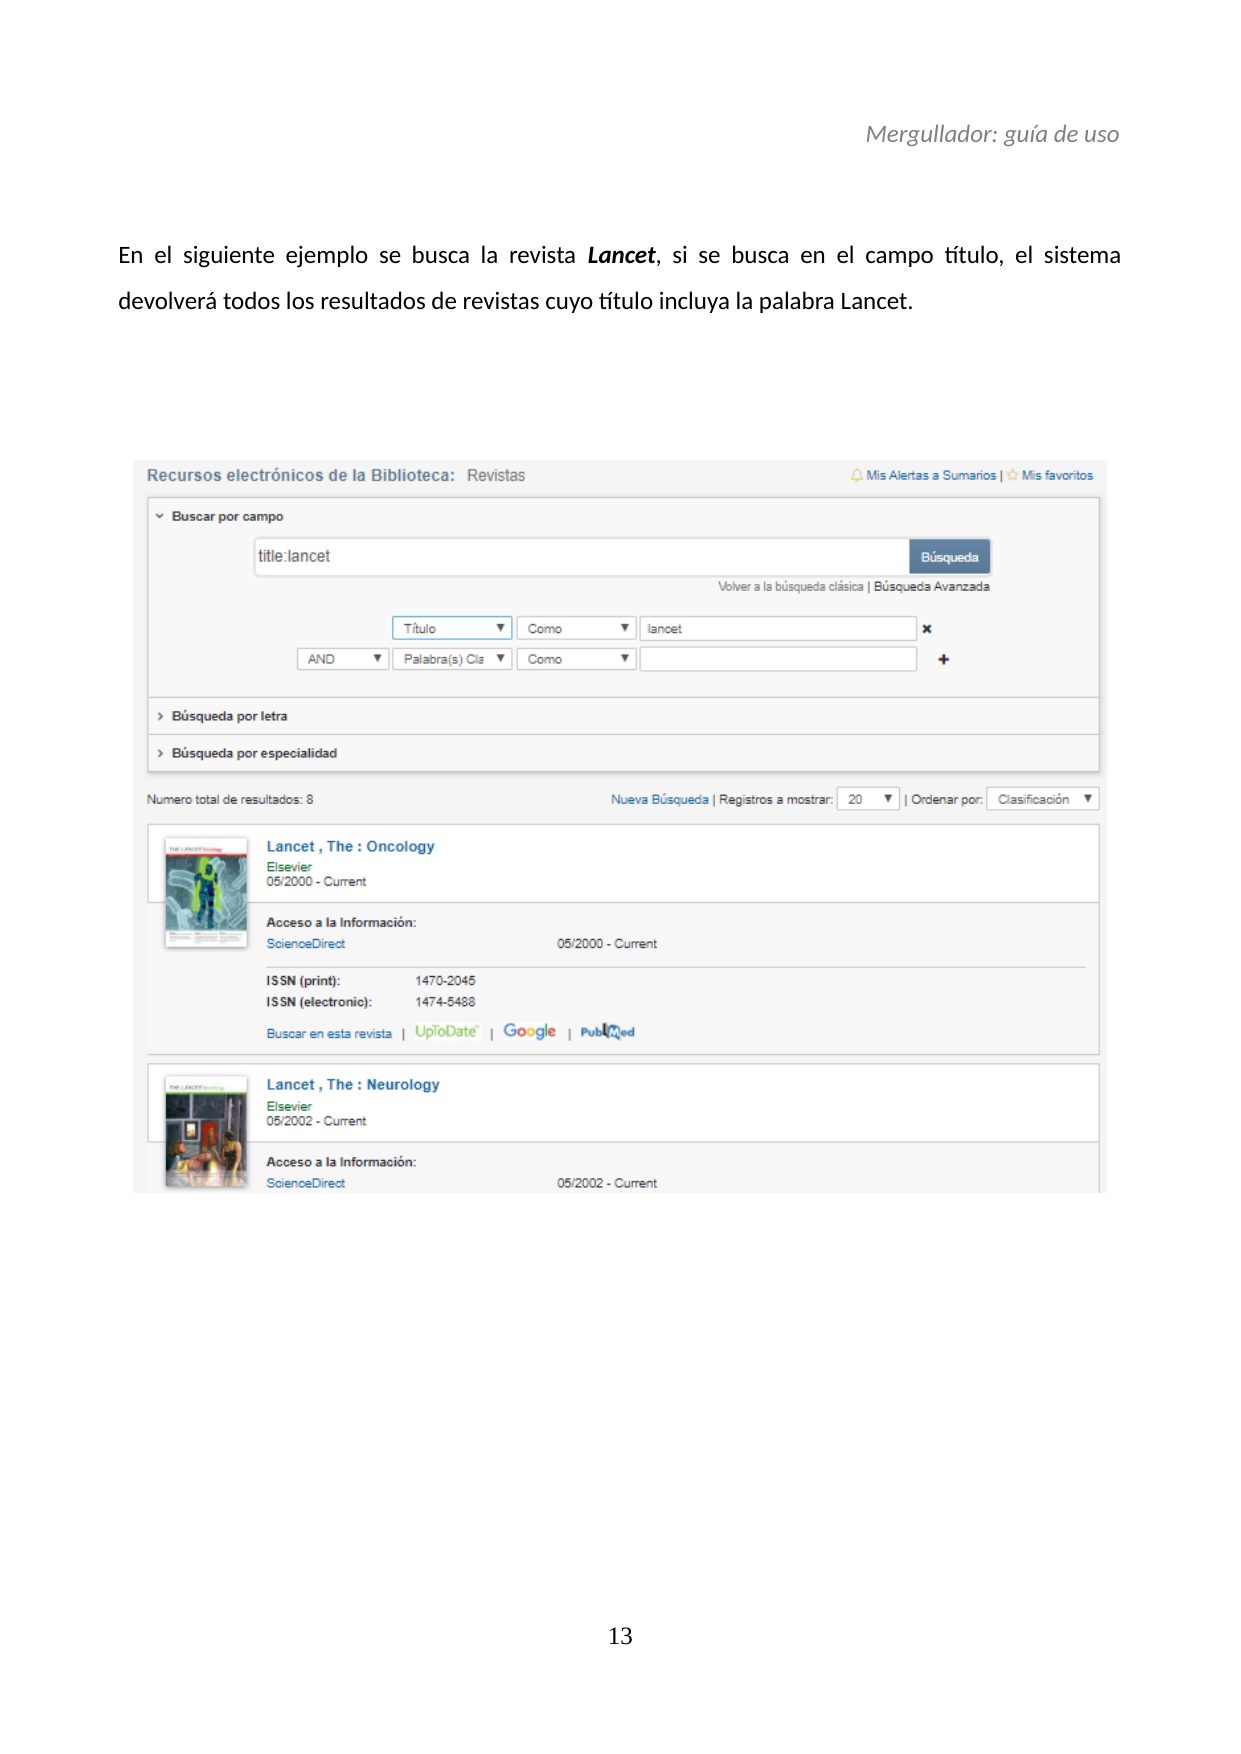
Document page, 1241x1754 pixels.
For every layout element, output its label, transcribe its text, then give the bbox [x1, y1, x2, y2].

picture [133, 460, 1107, 1193]
text En el siguiente ejemplo se busca la revista Lancet, si se busca en el campo título, el sistema devolverá todos los resultados de revistas cuyo título incluya la palabra Lancet. [118, 239, 1122, 316]
